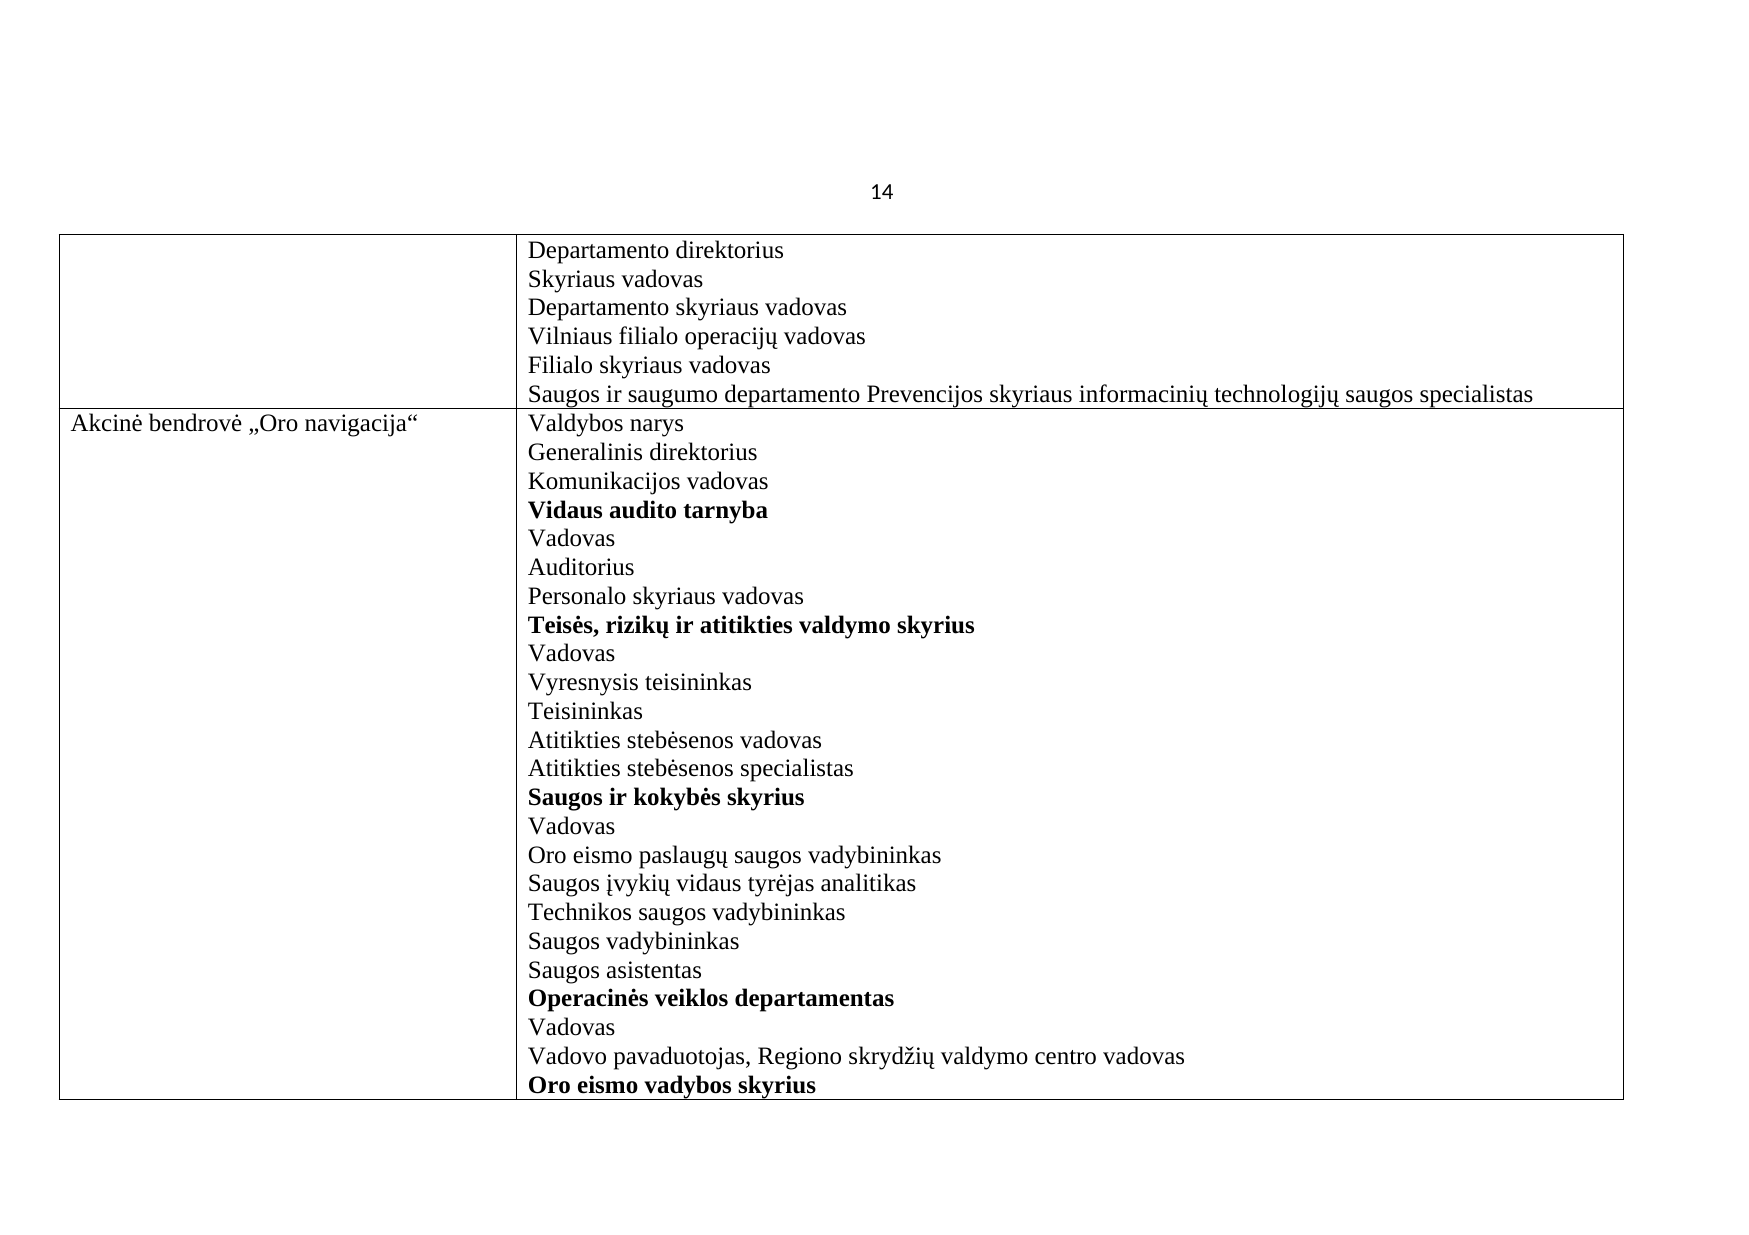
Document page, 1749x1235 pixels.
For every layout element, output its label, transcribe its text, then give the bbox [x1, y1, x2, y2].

table_cell Departamento direktorius Skyriaus vadovas Departamento skyriaus vadovas Vilniaus filialo operacijų vadovas Filialo skyriaus vadovas Saugos ir saugumo departamento Prevencijos skyriaus informacinių technologijų saugos specialistas [517, 235, 1623, 407]
table_cell Valdybos narys Generalinis direktorius Komunikacijos vadovas Vidaus audito tarnyba Vadovas Auditorius Personalo skyriaus vadovas Teisės, rizikų ir atitikties valdymo skyrius Vadovas Vyresnysis teisininkas Teisininkas Atitikties stebėsenos vadovas Atitikties stebėsenos specialistas Saugos ir kokybės skyrius Vadovas Oro eismo paslaugų saugos vadybininkas Saugos įvykių vidaus tyrėjas analitikas Technikos saugos vadybininkas Saugos vadybininkas Saugos asistentas Operacinės veiklos departamentas Vadovas Vadovo pavaduotojas, Regiono skrydžių valdymo centro vadovas Oro eismo vadybos skyrius [517, 409, 1623, 1098]
table_cell [60, 235, 516, 407]
table_cell Akcinė bendrovė „Oro navigacija“ [60, 409, 516, 1098]
